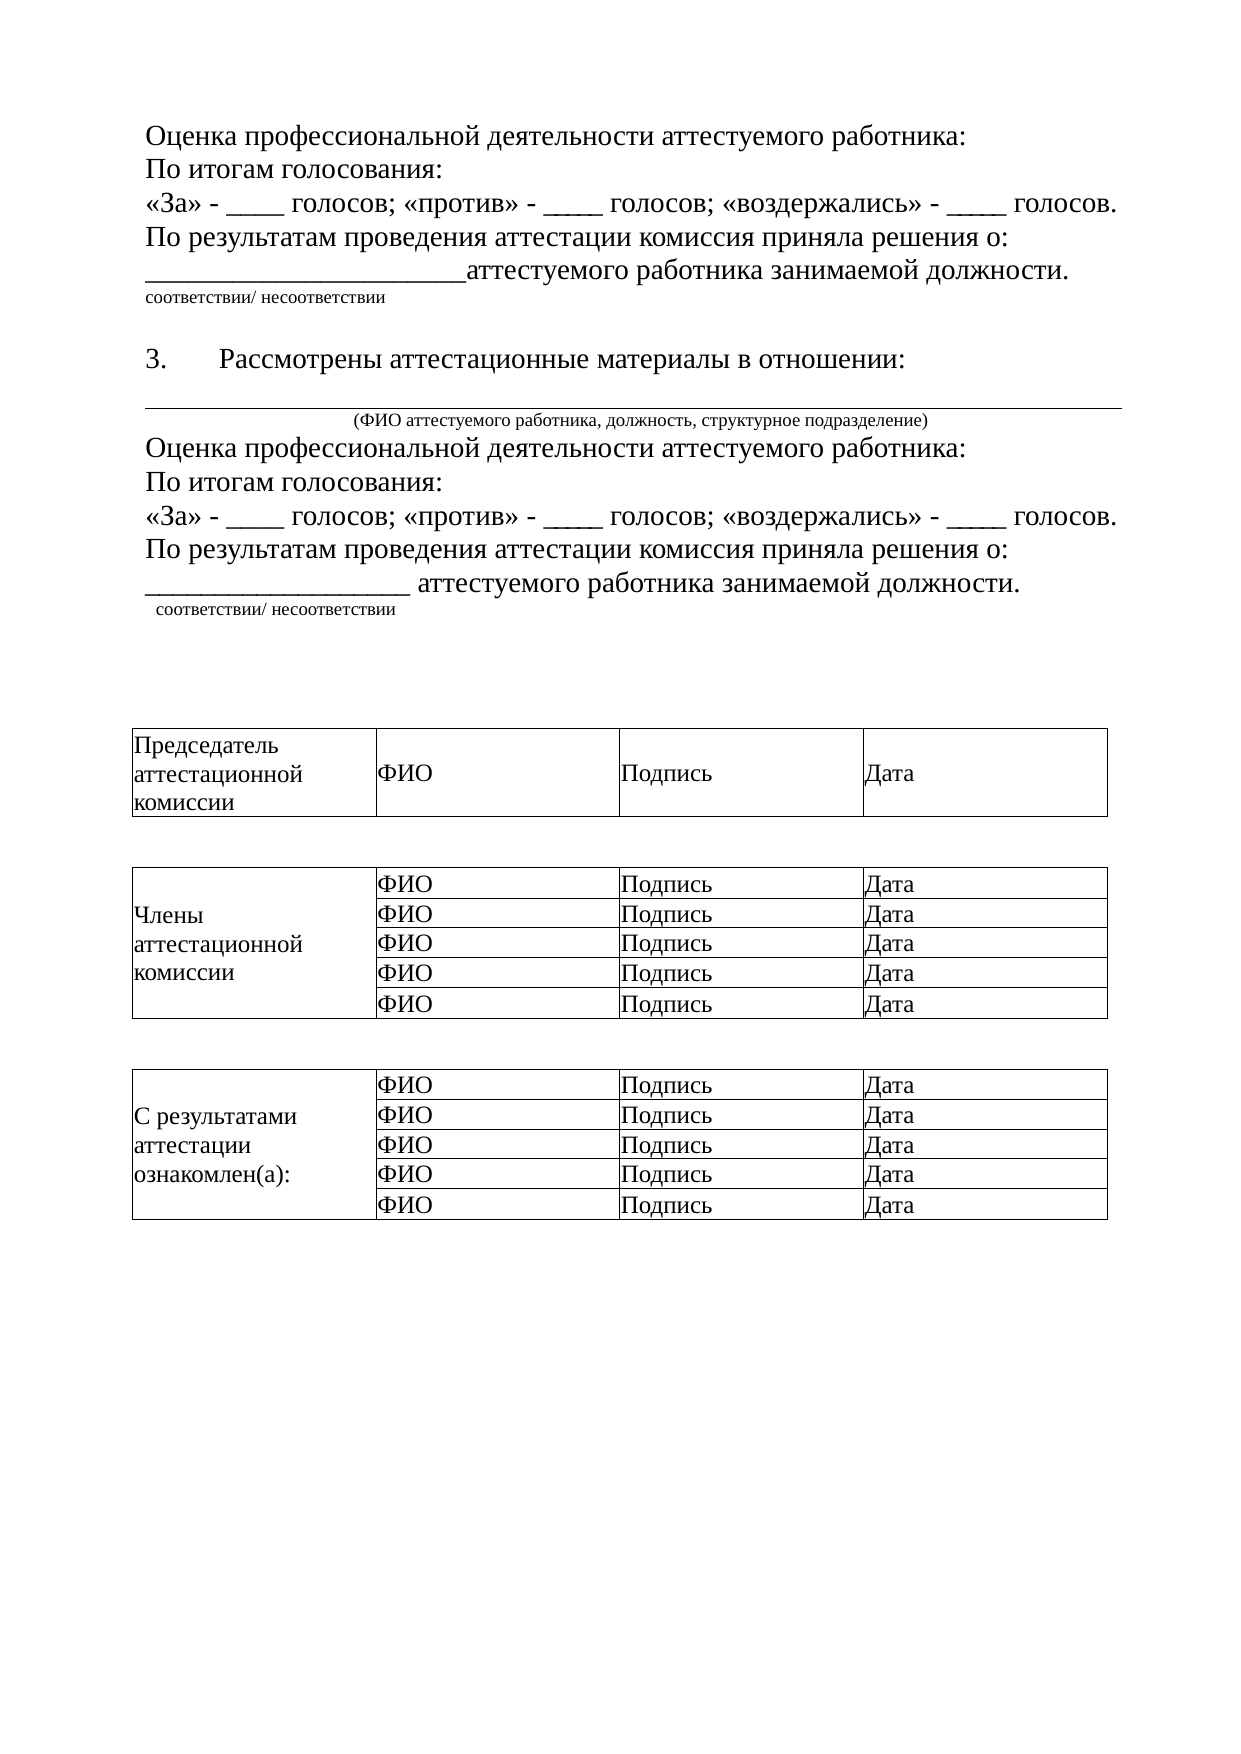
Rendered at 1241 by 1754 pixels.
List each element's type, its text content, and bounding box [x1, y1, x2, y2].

text «За» - голосов; «против» - голосов; «воздержались» - голосов. [118, 185, 1122, 219]
table_cell Подпись [620, 899, 863, 927]
text (ФИО аттестуемого работника, должность, структурное подразделение) [118, 409, 1122, 431]
table_header Подпись [620, 729, 863, 816]
table_cell ФИО [377, 1100, 619, 1129]
table_header Подпись [620, 868, 863, 898]
table_cell ФИО [377, 988, 619, 1018]
text По результатам проведения аттестации комиссия приняла решения о: [118, 531, 1122, 565]
table_cell ФИО [377, 958, 619, 987]
table_cell Дата [864, 928, 1107, 957]
table_header ФИО [377, 868, 619, 898]
table_cell ФИО [377, 1189, 619, 1219]
table_cell Дата [864, 1189, 1107, 1219]
table_cell Подпись [620, 958, 863, 987]
table_cell Дата [864, 899, 1107, 927]
table_header С результатами аттестации ознакомлен(а): [133, 1070, 376, 1219]
table_header ФИО [377, 1070, 619, 1099]
table_cell Подпись [620, 988, 863, 1018]
table_header Дата [864, 729, 1107, 816]
table_cell ФИО [377, 928, 619, 957]
table_cell Подпись [620, 1189, 863, 1219]
text соответствии/ несоответствии [118, 286, 1122, 307]
table_header Члены аттестационной комиссии [133, 868, 376, 1018]
table_cell Дата [864, 1159, 1107, 1188]
table_cell Дата [864, 1100, 1107, 1129]
text «За» - голосов; «против» - голосов; «воздержались» - голосов. [118, 498, 1122, 531]
table_cell ФИО [377, 1159, 619, 1188]
table_cell Дата [864, 988, 1107, 1018]
table_cell Подпись [620, 1159, 863, 1188]
table_header Председатель аттестационной комиссии [133, 729, 376, 816]
list Рассмотрены аттестационные материалы в отношении: [118, 341, 1122, 374]
text ______________________аттестуемого работника занимаемой должности. [118, 252, 1122, 286]
text Оценка профессиональной деятельности аттестуемого работника: [118, 118, 1122, 152]
text По итогам голосования: [118, 464, 1122, 498]
text аттестуемого работника занимаемой должности. [118, 565, 1122, 598]
table_cell Подпись [620, 1100, 863, 1129]
table_cell Подпись [620, 1130, 863, 1158]
table_cell ФИО [377, 1130, 619, 1158]
table_header Дата [864, 1070, 1107, 1099]
text соответствии/ несоответствии [118, 598, 1122, 620]
table_cell Дата [864, 958, 1107, 987]
table_cell Подпись [620, 928, 863, 957]
text По результатам проведения аттестации комиссия приняла решения о: [118, 219, 1122, 252]
table_header Дата [864, 868, 1107, 898]
table_cell Дата [864, 1130, 1107, 1158]
table_header Подпись [620, 1070, 863, 1099]
table_header ФИО [377, 729, 619, 816]
table_cell ФИО [377, 899, 619, 927]
text По итогам голосования: [118, 152, 1122, 185]
text Оценка профессиональной деятельности аттестуемого работника: [118, 431, 1122, 464]
